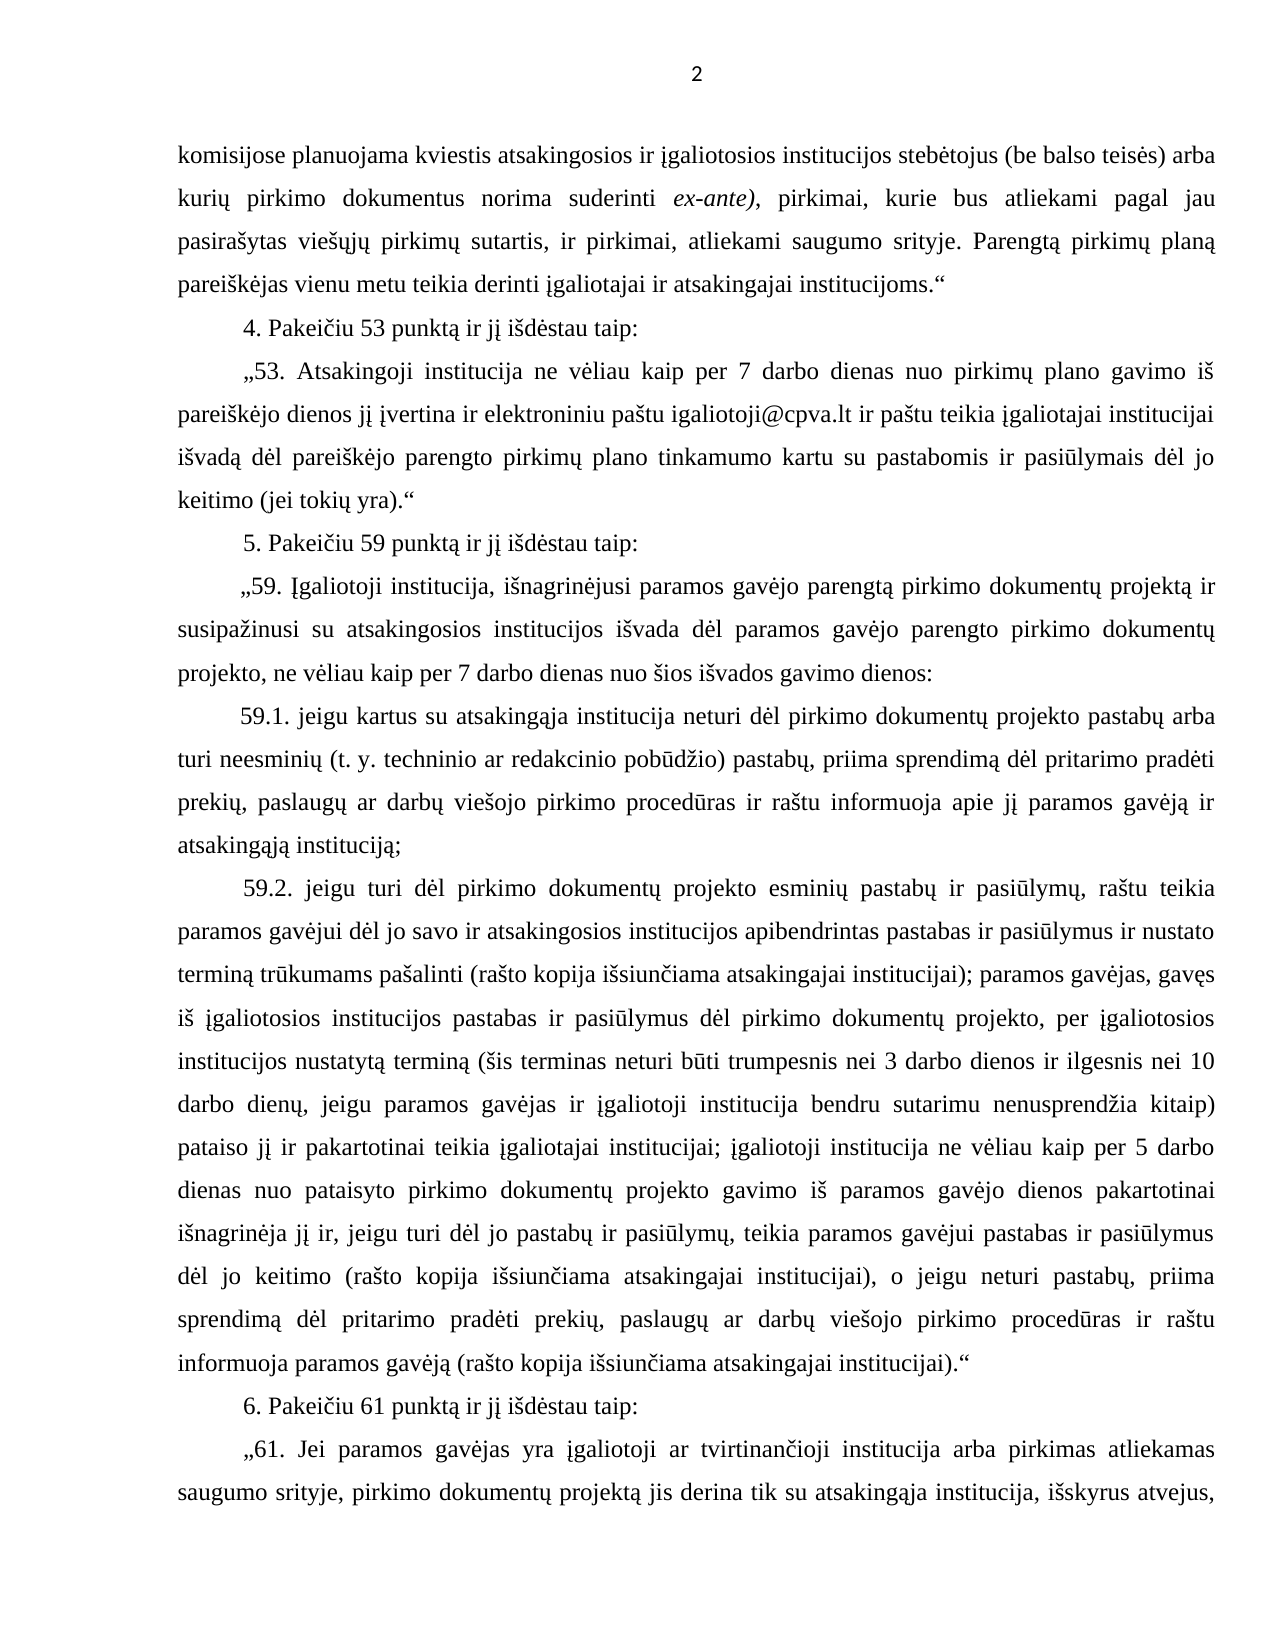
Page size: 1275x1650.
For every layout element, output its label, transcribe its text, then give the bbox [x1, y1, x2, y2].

text komisijose planuojama kviestis atsakingosios ir įgaliotosios institucijos stebėtojus (be balso teisės) arba kurių pirkimo dokumentus norima suderinti ex-ante), pirkimai, kurie bus atliekami pagal jau pasirašytas viešųjų pirkimų sutartis, ir pirkimai, atliekami saugumo srityje. Parengtą pirkimų planą pareiškėjas vienu metu teikia derinti įgaliotajai ir atsakingajai institucijoms.“ [177, 140, 1216, 298]
text 4. Pakeičiu 53 punktą ir jį išdėstau taip: [177, 313, 1216, 341]
text 59.2. jeigu turi dėl pirkimo dokumentų projekto esminių pastabų ir pasiūlymų, raštu teikia paramos gavėjui dėl jo savo ir atsakingosios institucijos apibendrintas pastabas ir pasiūlymus ir nustato terminą trūkumams pašalinti (rašto kopija išsiunčiama atsakingajai institucijai); paramos gavėjas, gavęs iš įgaliotosios institucijos pastabas ir pasiūlymus dėl pirkimo dokumentų projekto, per įgaliotosios institucijos nustatytą terminą (šis terminas neturi būti trumpesnis nei 3 darbo dienos ir ilgesnis nei 10 darbo dienų, jeigu paramos gavėjas ir įgaliotoji institucija bendru sutarimu nenusprendžia kitaip) pataiso jį ir pakartotinai teikia įgaliotajai institucijai; įgaliotoji institucija ne vėliau kaip per 5 darbo dienas nuo pataisyto pirkimo dokumentų projekto gavimo iš paramos gavėjo dienos pakartotinai išnagrinėja jį ir, jeigu turi dėl jo pastabų ir pasiūlymų, teikia paramos gavėjui pastabas ir pasiūlymus dėl jo keitimo (rašto kopija išsiunčiama atsakingajai institucijai), o jeigu neturi pastabų, priima sprendimą dėl pritarimo pradėti prekių, paslaugų ar darbų viešojo pirkimo procedūras ir raštu informuoja paramos gavėją (rašto kopija išsiunčiama atsakingajai institucijai).“ [177, 873, 1216, 1376]
text „59. Įgaliotoji institucija, išnagrinėjusi paramos gavėjo parengtą pirkimo dokumentų projektą ir susipažinusi su atsakingosios institucijos išvada dėl paramos gavėjo parengto pirkimo dokumentų projekto, ne vėliau kaip per 7 darbo dienas nuo šios išvados gavimo dienos: [177, 571, 1216, 686]
text 59.1. jeigu kartus su atsakingąja institucija neturi dėl pirkimo dokumentų projekto pastabų arba turi neesminių (t. y. techninio ar redakcinio pobūdžio) pastabų, priima sprendimą dėl pritarimo pradėti prekių, paslaugų ar darbų viešojo pirkimo procedūras ir raštu informuoja apie jį paramos gavėją ir atsakingąją instituciją; [177, 701, 1216, 859]
text „53. Atsakingoji institucija ne vėliau kaip per 7 darbo dienas nuo pirkimų plano gavimo iš pareiškėjo dienos jį įvertina ir elektroniniu paštu igaliotoji@cpva.lt ir paštu teikia įgaliotajai institucijai išvadą dėl pareiškėjo parengto pirkimų plano tinkamumo kartu su pastabomis ir pasiūlymais dėl jo keitimo (jei tokių yra).“ [177, 356, 1216, 514]
text „61. Jei paramos gavėjas yra įgaliotoji ar tvirtinančioji institucija arba pirkimas atliekamas saugumo srityje, pirkimo dokumentų projektą jis derina tik su atsakingąja institucija, išskyrus atvejus, [177, 1434, 1216, 1506]
text 5. Pakeičiu 59 punktą ir jį išdėstau taip: [177, 528, 1216, 557]
text 6. Pakeičiu 61 punktą ir jį išdėstau taip: [177, 1391, 1216, 1419]
